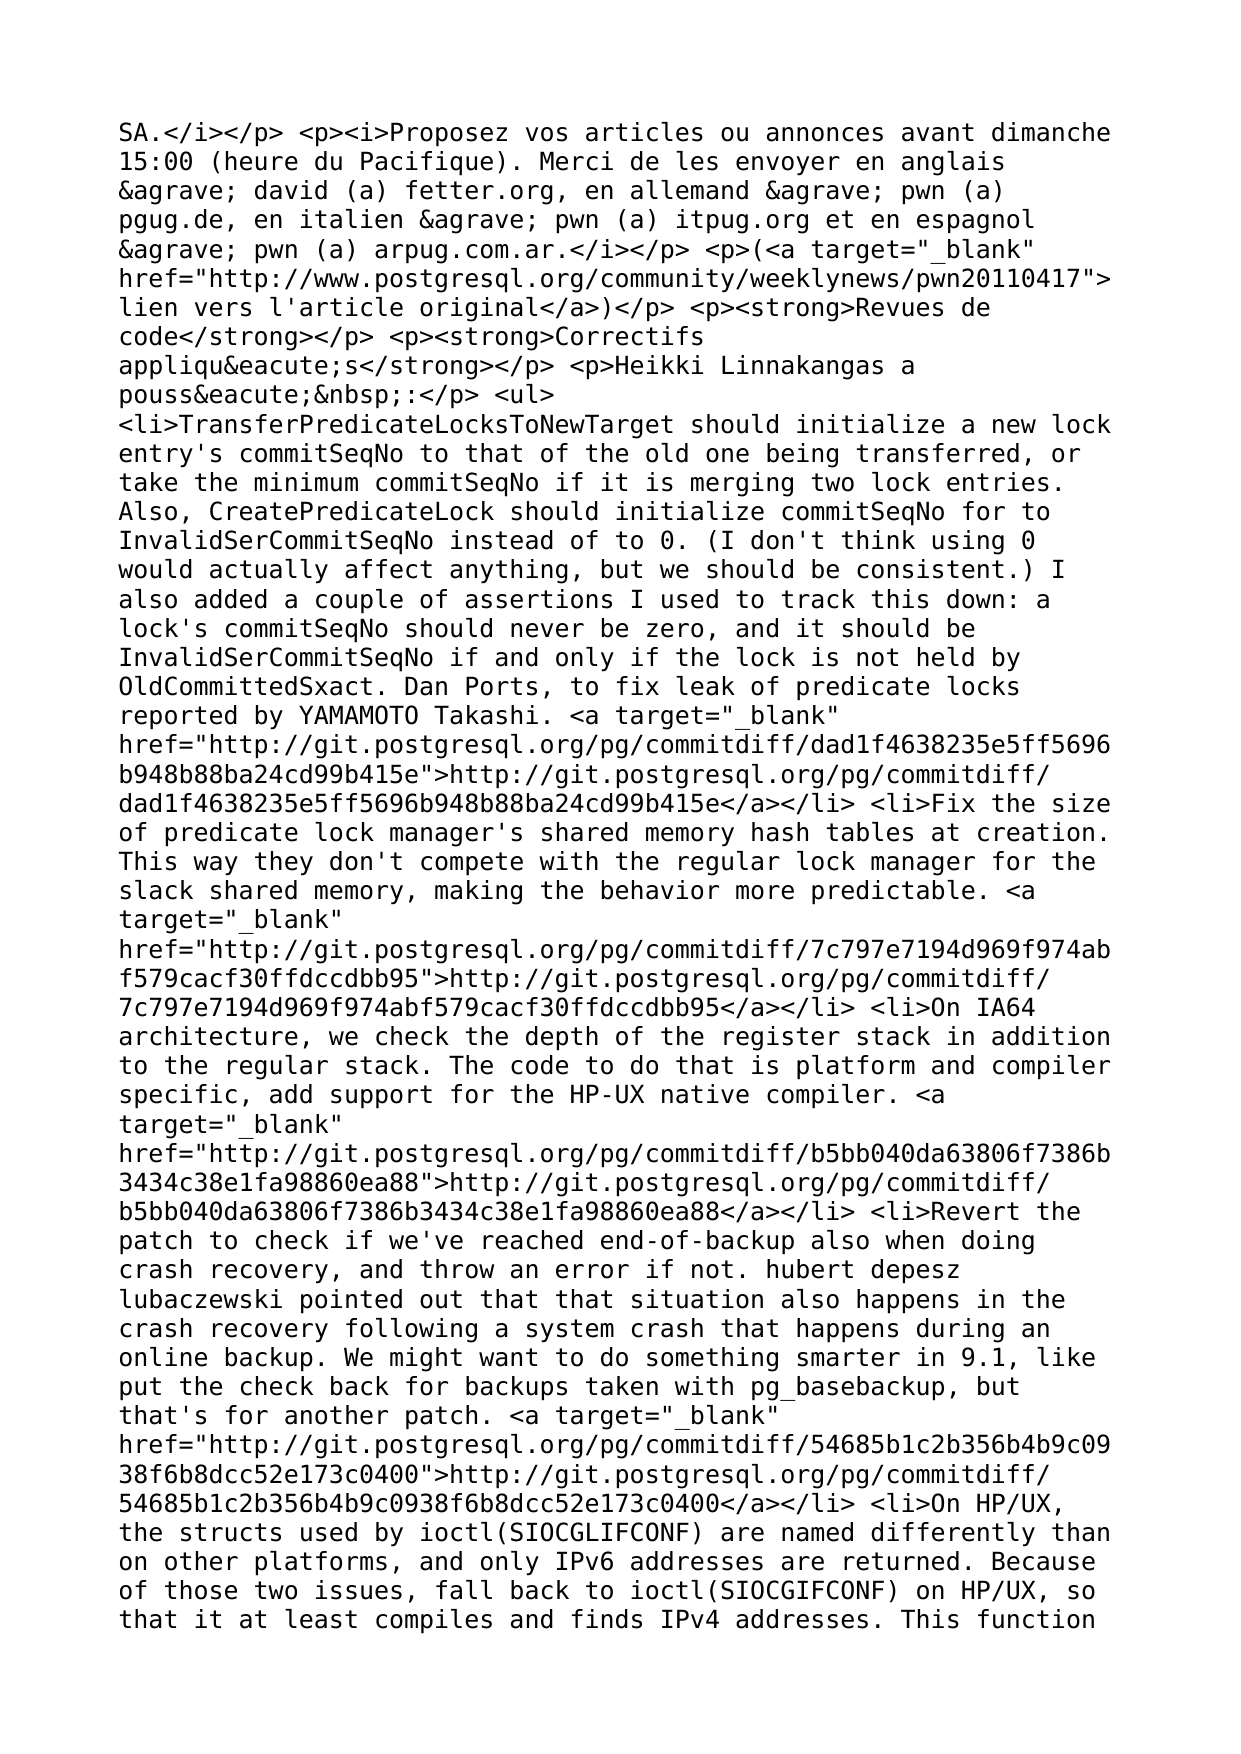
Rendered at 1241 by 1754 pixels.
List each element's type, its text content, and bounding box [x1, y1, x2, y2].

text SA.</i></p> <p><i>Proposez vos articles ou annonces avant dimanche 15:00 (heure du Pacifique). Merci de les envoyer en anglais &agrave; david (a) fetter.org, en allemand &agrave; pwn (a) pgug.de, en italien &agrave; pwn (a) itpug.org et en espagnol &agrave; pwn (a) arpug.com.ar.</i></p> <p>(<a target="_blank" href="http://www.postgresql.org/community/weeklynews/pwn20110417">lien vers l'article original</a>)</p> <p><strong>Revues de code</strong></p> <p><strong>Correctifs appliqu&eacute;s</strong></p> <p>Heikki Linnakangas a pouss&eacute;&nbsp;:</p> <ul> <li>TransferPredicateLocksToNewTarget should initialize a new lock entry's commitSeqNo to that of the old one being transferred, or take the minimum commitSeqNo if it is merging two lock entries. Also, CreatePredicateLock should initialize commitSeqNo for to InvalidSerCommitSeqNo instead of to 0. (I don't think using 0 would actually affect anything, but we should be consistent.) I also added a couple of assertions I used to track this down: a lock's commitSeqNo should never be zero, and it should be InvalidSerCommitSeqNo if and only if the lock is not held by OldCommittedSxact. Dan Ports, to fix leak of predicate locks reported by YAMAMOTO Takashi. <a target="_blank" href="http://git.postgresql.org/pg/commitdiff/dad1f4638235e5ff5696b948b88ba24cd99b415e">http://git.postgresql.org/pg/commitdiff/dad1f4638235e5ff5696b948b88ba24cd99b415e</a></li> <li>Fix the size of predicate lock manager's shared memory hash tables at creation. This way they don't compete with the regular lock manager for the slack shared memory, making the behavior more predictable. <a target="_blank" href="http://git.postgresql.org/pg/commitdiff/7c797e7194d969f974abf579cacf30ffdccdbb95">http://git.postgresql.org/pg/commitdiff/7c797e7194d969f974abf579cacf30ffdccdbb95</a></li> <li>On IA64 architecture, we check the depth of the register stack in addition to the regular stack. The code to do that is platform and compiler specific, add support for the HP-UX native compiler. <a target="_blank" href="http://git.postgresql.org/pg/commitdiff/b5bb040da63806f7386b3434c38e1fa98860ea88">http://git.postgresql.org/pg/commitdiff/b5bb040da63806f7386b3434c38e1fa98860ea88</a></li> <li>Revert the patch to check if we've reached end-of-backup also when doing crash recovery, and throw an error if not. hubert depesz lubaczewski pointed out that that situation also happens in the crash recovery following a system crash that happens during an online backup. We might want to do something smarter in 9.1, like put the check back for backups taken with pg_basebackup, but that's for another patch. <a target="_blank" href="http://git.postgresql.org/pg/commitdiff/54685b1c2b356b4b9c0938f6b8dcc52e173c0400">http://git.postgresql.org/pg/commitdiff/54685b1c2b356b4b9c0938f6b8dcc52e173c0400</a></li> <li>On HP/UX, the structs used by ioctl(SIOCGLIFCONF) are named differently than on other platforms, and only IPv6 addresses are returned. Because of those two issues, fall back to ioctl(SIOCGIFCONF) on HP/UX, so that it at least compiles and finds IPv4 addresses. This function [118, 118, 1122, 1635]
